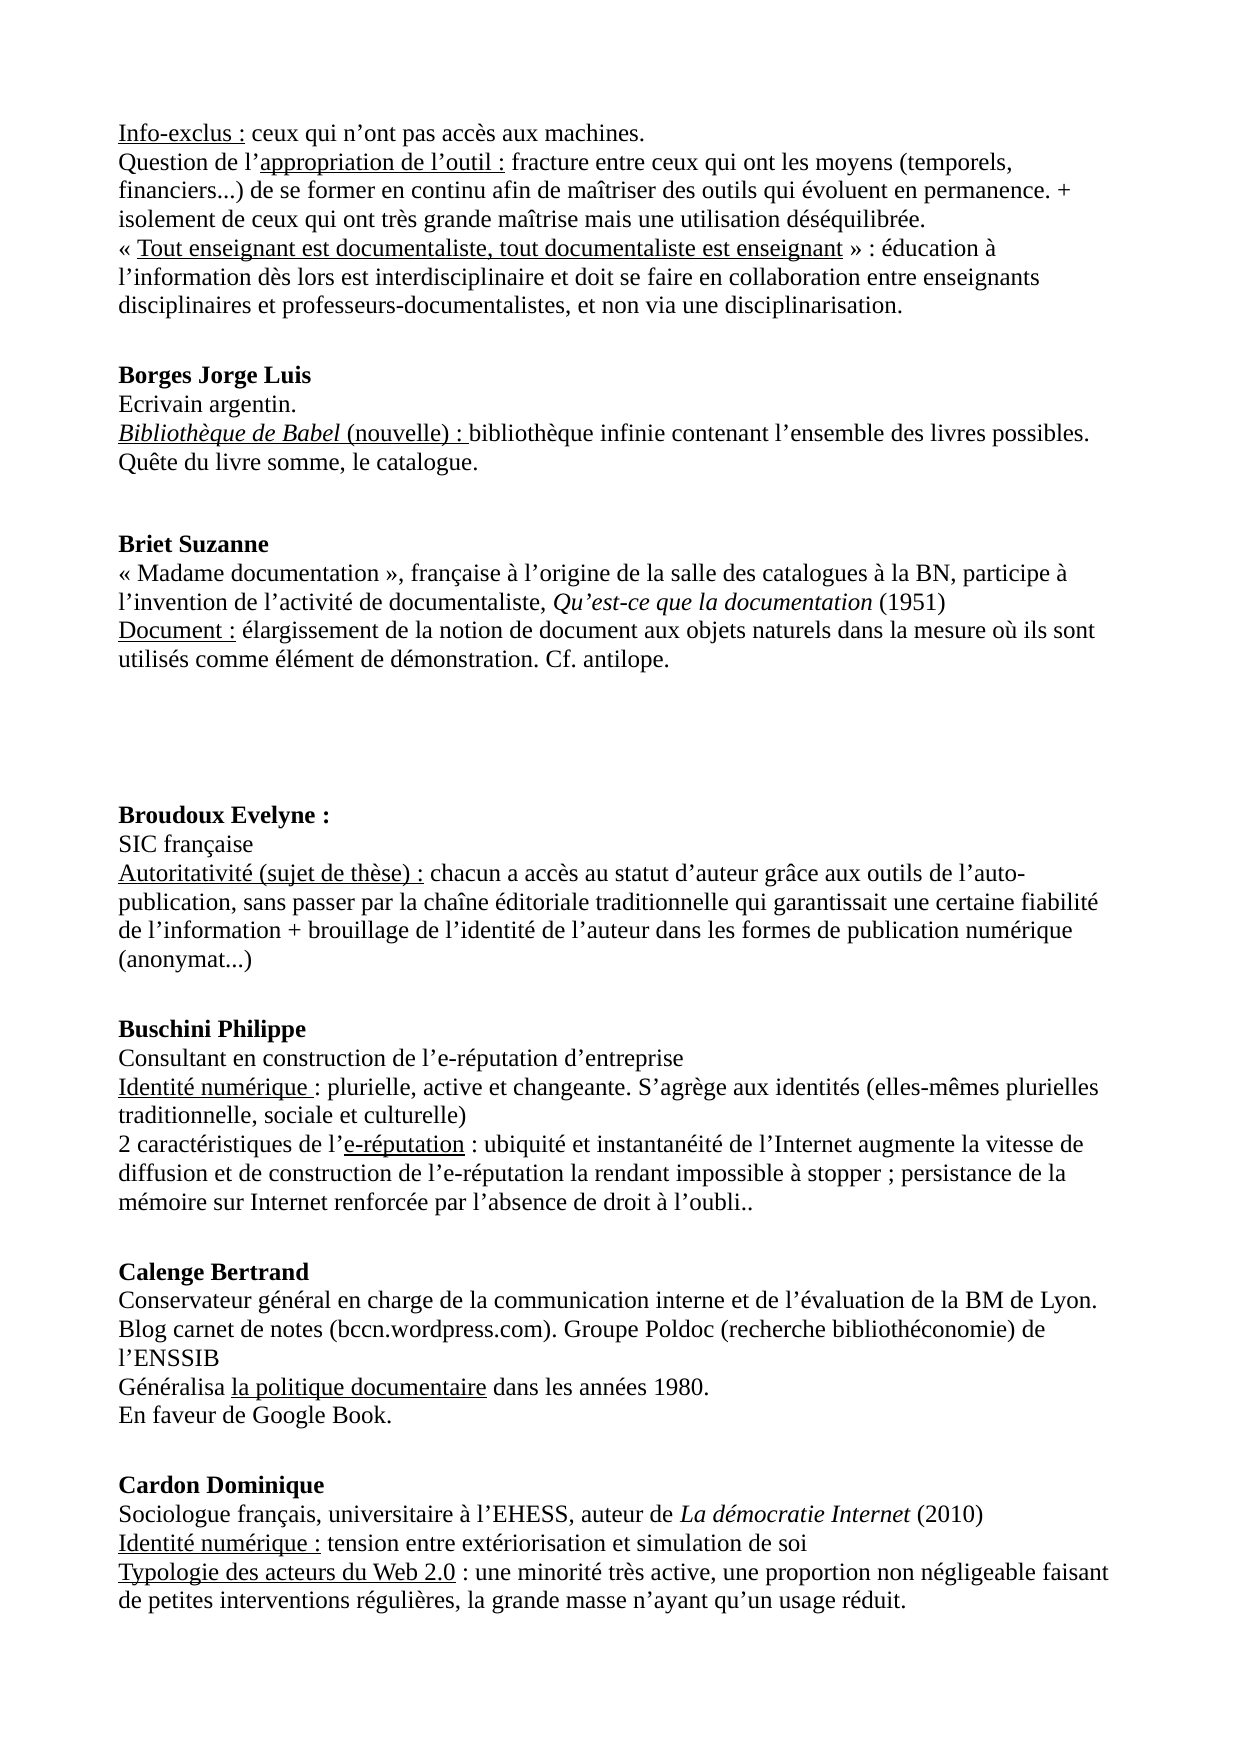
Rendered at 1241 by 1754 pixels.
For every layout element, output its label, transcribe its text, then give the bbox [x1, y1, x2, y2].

text Identité numérique : plurielle, active et changeante. S’agrège aux identités (elles-mêmes plurielles traditionnelle, sociale et culturelle) [118, 1072, 1122, 1129]
text Borges Jorge Luis [118, 361, 1122, 389]
text Cardon Dominique [118, 1471, 1122, 1499]
text Conservateur général en charge de la communication interne et de l’évaluation de la BM de Lyon. Blog carnet de notes (bccn.wordpress.com). Groupe Poldoc (recherche bibliothéconomie) de l’ENSSIB [118, 1286, 1122, 1372]
text Autoritativité (sujet de thèse) : chacun a accès au statut d’auteur grâce aux outils de l’auto-publication, sans passer par la chaîne éditoriale traditionnelle qui garantissait une certaine fiabilité de l’information + brouillage de l’identité de l’auteur dans les formes de publication numérique (anonymat...) [118, 858, 1122, 973]
text Buschini Philippe [118, 1014, 1122, 1043]
text Briet Suzanne [118, 529, 1122, 558]
text SIC française [118, 829, 1122, 858]
text Typologie des acteurs du Web 2.0 : une minorité très active, une proportion non négligeable faisant de petites interventions régulières, la grande masse n’ayant qu’un usage réduit. [118, 1557, 1122, 1614]
text « Madame documentation », française à l’origine de la salle des catalogues à la BN, participe à l’invention de l’activité de documentaliste, Qu’est-ce que la documentation (1951) [118, 558, 1122, 616]
text Identité numérique : tension entre extériorisation et simulation de soi [118, 1528, 1122, 1557]
text Sociologue français, universitaire à l’EHESS, auteur de La démocratie Internet (2010) [118, 1499, 1122, 1528]
text 2 caractéristiques de l’e-réputation : ubiquité et instantanéité de l’Internet augmente la vitesse de diffusion et de construction de l’e-réputation la rendant impossible à stopper ; persistance de la mémoire sur Internet renforcée par l’absence de droit à l’oubli.. [118, 1129, 1122, 1216]
text Consultant en construction de l’e-réputation d’entreprise [118, 1043, 1122, 1072]
text Généralisa la politique documentaire dans les années 1980. [118, 1372, 1122, 1401]
text Question de l’appropriation de l’outil : fracture entre ceux qui ont les moyens (temporels, financiers...) de se former en continu afin de maîtriser des outils qui évoluent en permanence. + isolement de ceux qui ont très grande maîtrise mais une utilisation déséquilibrée. [118, 147, 1122, 233]
text En faveur de Google Book. [118, 1401, 1122, 1429]
text Calenge Bertrand [118, 1257, 1122, 1286]
text Document : élargissement de la notion de document aux objets naturels dans la mesure où ils sont utilisés comme élément de démonstration. Cf. antilope. [118, 616, 1122, 673]
text Ecrivain argentin. [118, 389, 1122, 418]
text Info-exclus : ceux qui n’ont pas accès aux machines. [118, 118, 1122, 147]
text « Tout enseignant est documentaliste, tout documentaliste est enseignant » : éducation à l’information dès lors est interdisciplinaire et doit se faire en collaboration entre enseignants disciplinaires et professeurs-documentalistes, et non via une disciplinarisation. [118, 233, 1122, 319]
text Broudoux Evelyne : [118, 801, 1122, 829]
text Bibliothèque de Babel (nouvelle) : bibliothèque infinie contenant l’ensemble des livres possibles. Quête du livre somme, le catalogue. [118, 418, 1122, 476]
